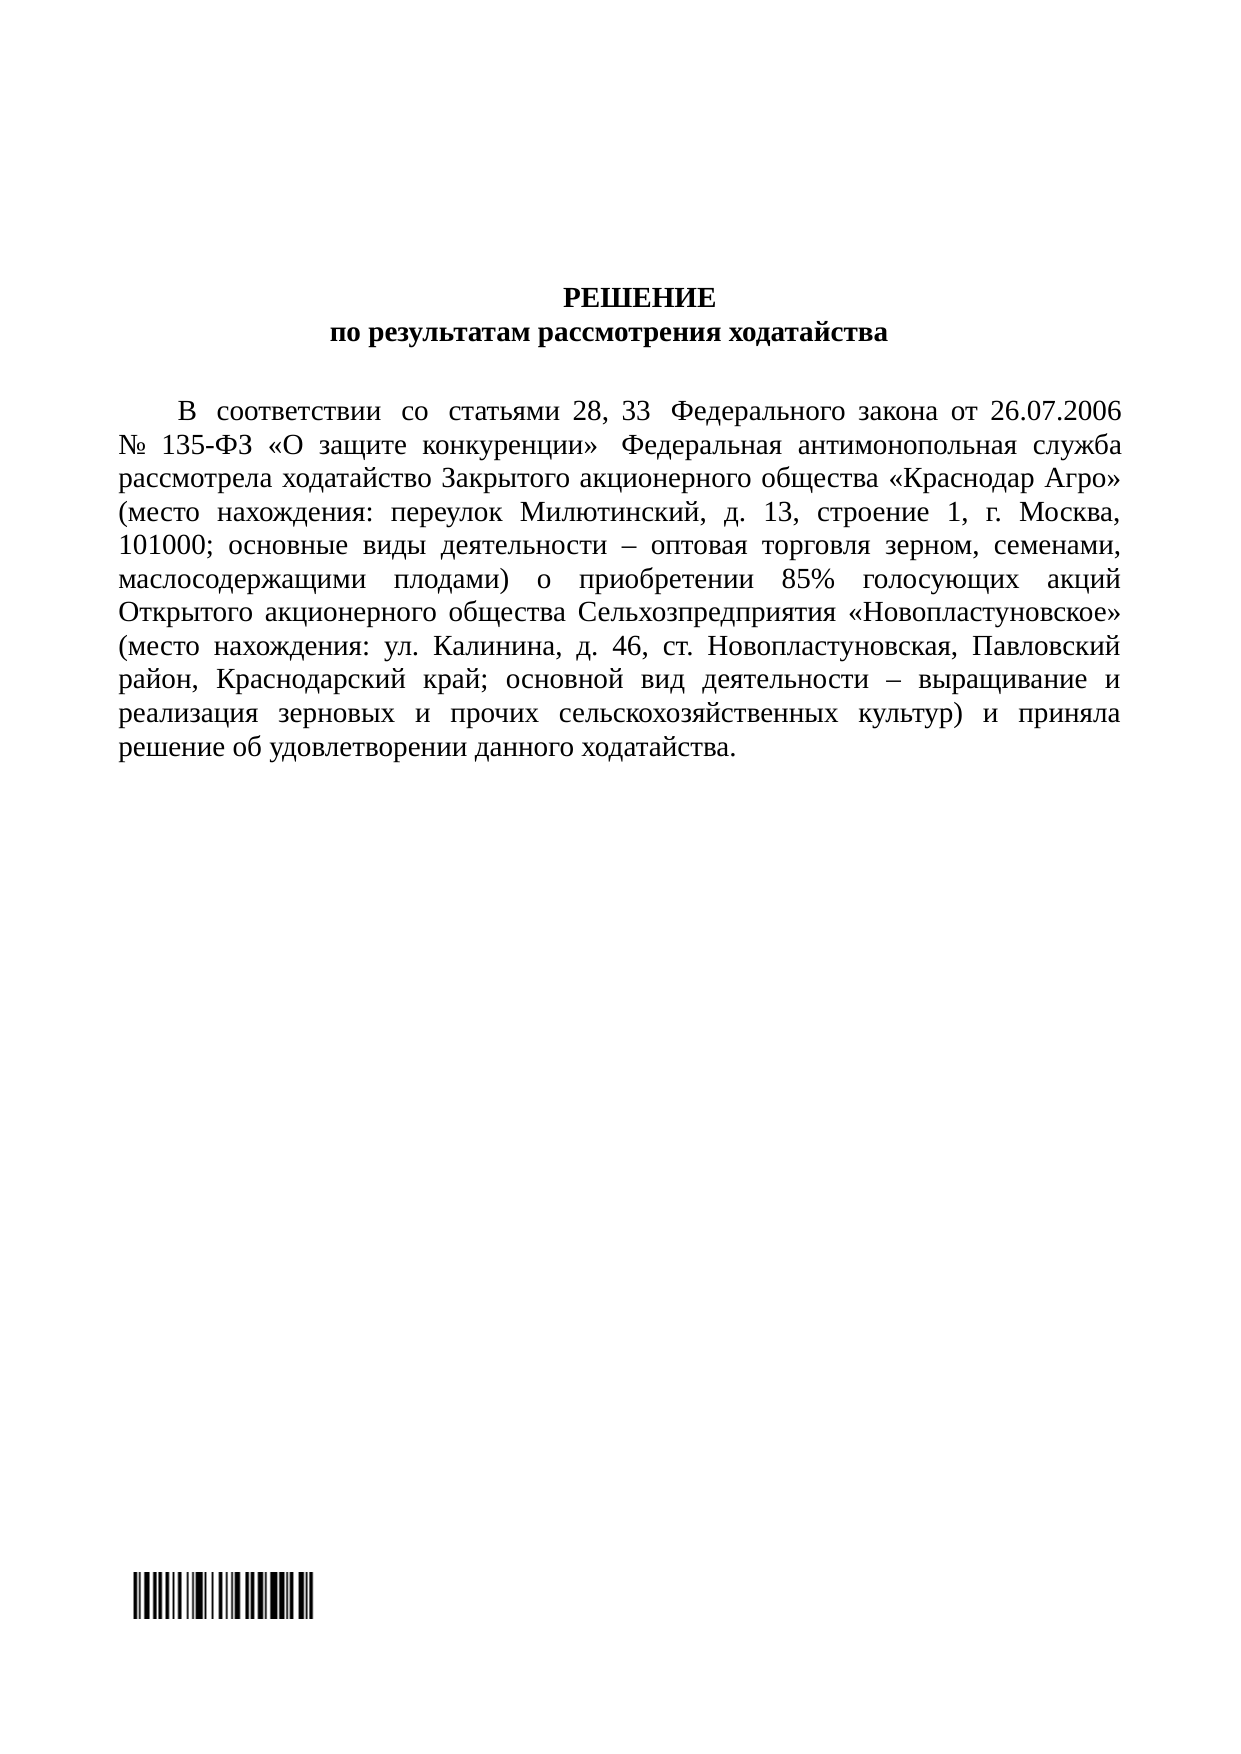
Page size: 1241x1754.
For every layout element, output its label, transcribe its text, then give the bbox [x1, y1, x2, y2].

text по результатам рассмотрения ходатайства [118, 314, 1122, 347]
text В соответствии со статьями 28, 33 Федерального закона от 26.07.2006 № 135-ФЗ «О защите конкуренции» Федеральная антимонопольная служба рассмотрела ходатайство Закрытого акционерного общества «Краснодар Агро» (место нахождения: переулок Милютинский, д. 13, строение 1, г. Москва, 101000; основные виды деятельности – оптовая торговля зерном, семенами, маслосодержащими плодами) о приобретении 85% голосующих акций Открытого акционерного общества Сельхозпредприятия «Новопластуновское» (место нахождения: ул. Калинина, д. 46, ст. Новопластуновская, Павловский район, Краснодарский край; основной вид деятельности – выращивание и реализация зерновых и прочих сельскохозяйственных культур) и приняла решение об удовлетворении данного ходатайства. [118, 393, 1122, 762]
picture [118, 1572, 331, 1619]
text РЕШЕНИЕ [118, 280, 1122, 314]
